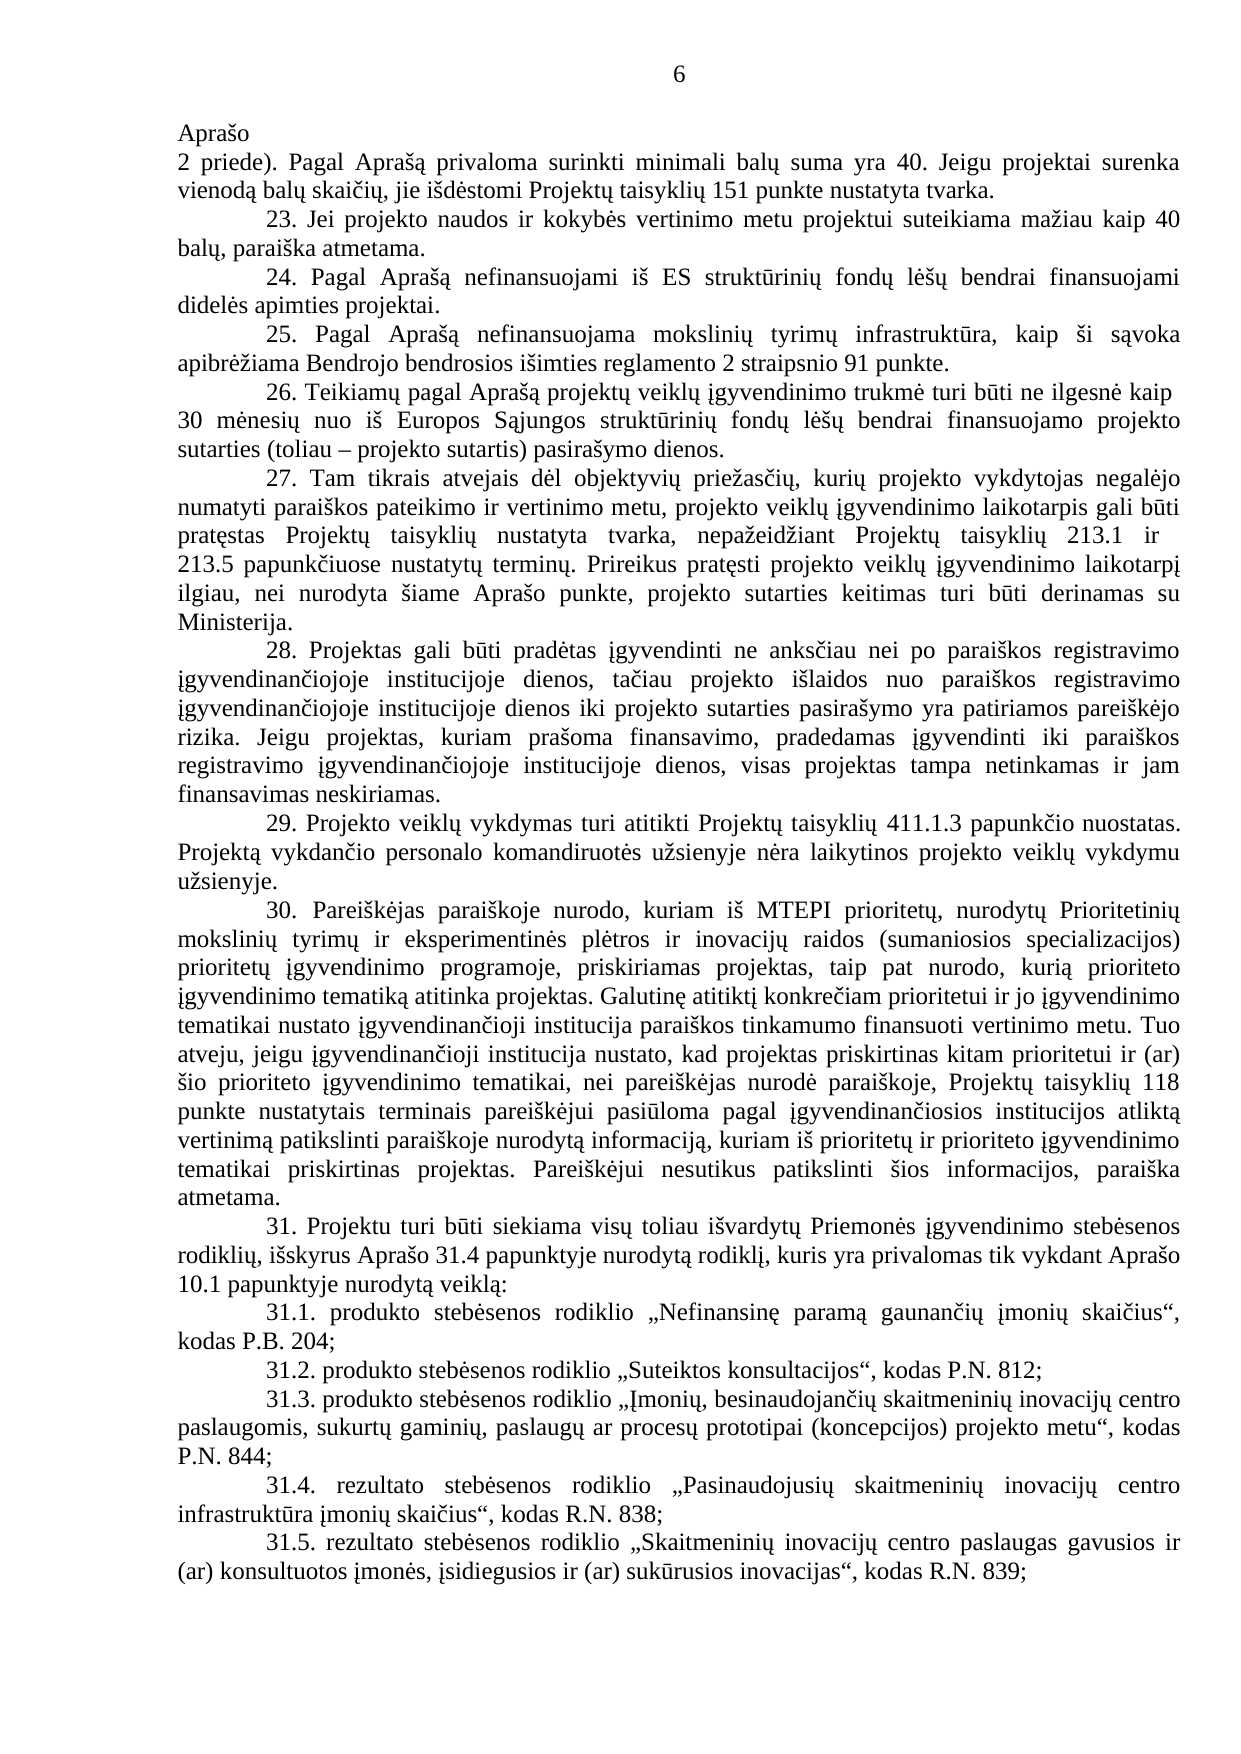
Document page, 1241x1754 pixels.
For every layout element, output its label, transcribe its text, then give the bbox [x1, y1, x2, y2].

text 31.1. produkto stebėsenos rodiklio „Nefinansinę paramą gaunančių įmonių skaičius“, kodas P.B. 204; [177, 1297, 1181, 1355]
text 31.5. rezultato stebėsenos rodiklio „Skaitmeninių inovacijų centro paslaugas gavusios ir (ar) konsultuotos įmonės, įsidiegusios ir (ar) sukūrusios inovacijas“, kodas R.N. 839; [177, 1527, 1181, 1585]
text 27. Tam tikrais atvejais dėl objektyvių priežasčių, kurių projekto vykdytojas negalėjo numatyti paraiškos pateikimo ir vertinimo metu, projekto veiklų įgyvendinimo laikotarpis gali būti pratęstas Projektų taisyklių nustatyta tvarka, nepažeidžiant Projektų taisyklių 213.1 ir 213.5 papunkčiuose nustatytų terminų. Prireikus pratęsti projekto veiklų įgyvendinimo laikotarpį ilgiau, nei nurodyta šiame Aprašo punkte, projekto sutarties keitimas turi būti derinamas su Ministerija. [177, 463, 1181, 636]
text 24. Pagal Aprašą nefinansuojami iš ES struktūrinių fondų lėšų bendrai finansuojami didelės apimties projektai. [177, 262, 1181, 319]
text 31.2. produkto stebėsenos rodiklio „Suteiktos konsultacijos“, kodas P.N. 812; [177, 1355, 1181, 1384]
text 31.4. rezultato stebėsenos rodiklio „Pasinaudojusių skaitmeninių inovacijų centro infrastruktūra įmonių skaičius“, kodas R.N. 838; [177, 1470, 1181, 1527]
text 26. Teikiamų pagal Aprašą projektų veiklų įgyvendinimo trukmė turi būti ne ilgesnė kaip 30 mėnesių nuo iš Europos Sąjungos struktūrinių fondų lėšų bendrai finansuojamo projekto sutarties (toliau – projekto sutartis) pasirašymo dienos. [177, 377, 1181, 463]
text 23. Jei projekto naudos ir kokybės vertinimo metu projektui suteikiama mažiau kaip 40 balų, paraiška atmetama. [177, 204, 1181, 262]
text 28. Projektas gali būti pradėtas įgyvendinti ne anksčiau nei po paraiškos registravimo įgyvendinančiojoje institucijoje dienos, tačiau projekto išlaidos nuo paraiškos registravimo įgyvendinančiojoje institucijoje dienos iki projekto sutarties pasirašymo yra patiriamos pareiškėjo rizika. Jeigu projektas, kuriam prašoma finansavimo, pradedamas įgyvendinti iki paraiškos registravimo įgyvendinančiojoje institucijoje dienos, visas projektas tampa netinkamas ir jam finansavimas neskiriamas. [177, 636, 1181, 808]
text Aprašo 2 priede). Pagal Aprašą privaloma surinkti minimali balų suma yra 40. Jeigu projektai surenka vienodą balų skaičių, jie išdėstomi Projektų taisyklių 151 punkte nustatyta tvarka. [177, 118, 1181, 204]
text 29. Projekto veiklų vykdymas turi atitikti Projektų taisyklių 411.1.3 papunkčio nuostatas. Projektą vykdančio personalo komandiruotės užsienyje nėra laikytinos projekto veiklų vykdymu užsienyje. [177, 808, 1181, 895]
text 31. Projektu turi būti siekiama visų toliau išvardytų Priemonės įgyvendinimo stebėsenos rodiklių, išskyrus Aprašo 31.4 papunktyje nurodytą rodiklį, kuris yra privalomas tik vykdant Aprašo 10.1 papunktyje nurodytą veiklą: [177, 1211, 1181, 1297]
text 25. Pagal Aprašą nefinansuojama mokslinių tyrimų infrastruktūra, kaip ši sąvoka apibrėžiama Bendrojo bendrosios išimties reglamento 2 straipsnio 91 punkte. [177, 319, 1181, 377]
text 30. Pareiškėjas paraiškoje nurodo, kuriam iš MTEPI prioritetų, nurodytų Prioritetinių mokslinių tyrimų ir eksperimentinės plėtros ir inovacijų raidos (sumaniosios specializacijos) prioritetų įgyvendinimo programoje, priskiriamas projektas, taip pat nurodo, kurią prioriteto įgyvendinimo tematiką atitinka projektas. Galutinę atitiktį konkrečiam prioritetui ir jo įgyvendinimo tematikai nustato įgyvendinančioji institucija paraiškos tinkamumo finansuoti vertinimo metu. Tuo atveju, jeigu įgyvendinančioji institucija nustato, kad projektas priskirtinas kitam prioritetui ir (ar) šio prioriteto įgyvendinimo tematikai, nei pareiškėjas nurodė paraiškoje, Projektų taisyklių 118 punkte nustatytais terminais pareiškėjui pasiūloma pagal įgyvendinančiosios institucijos atliktą vertinimą patikslinti paraiškoje nurodytą informaciją, kuriam iš prioritetų ir prioriteto įgyvendinimo tematikai priskirtinas projektas. Pareiškėjui nesutikus patikslinti šios informacijos, paraiška atmetama. [177, 895, 1181, 1211]
text 31.3. produkto stebėsenos rodiklio „Įmonių, besinaudojančių skaitmeninių inovacijų centro paslaugomis, sukurtų gaminių, paslaugų ar procesų prototipai (koncepcijos) projekto metu“, kodas P.N. 844; [177, 1384, 1181, 1470]
